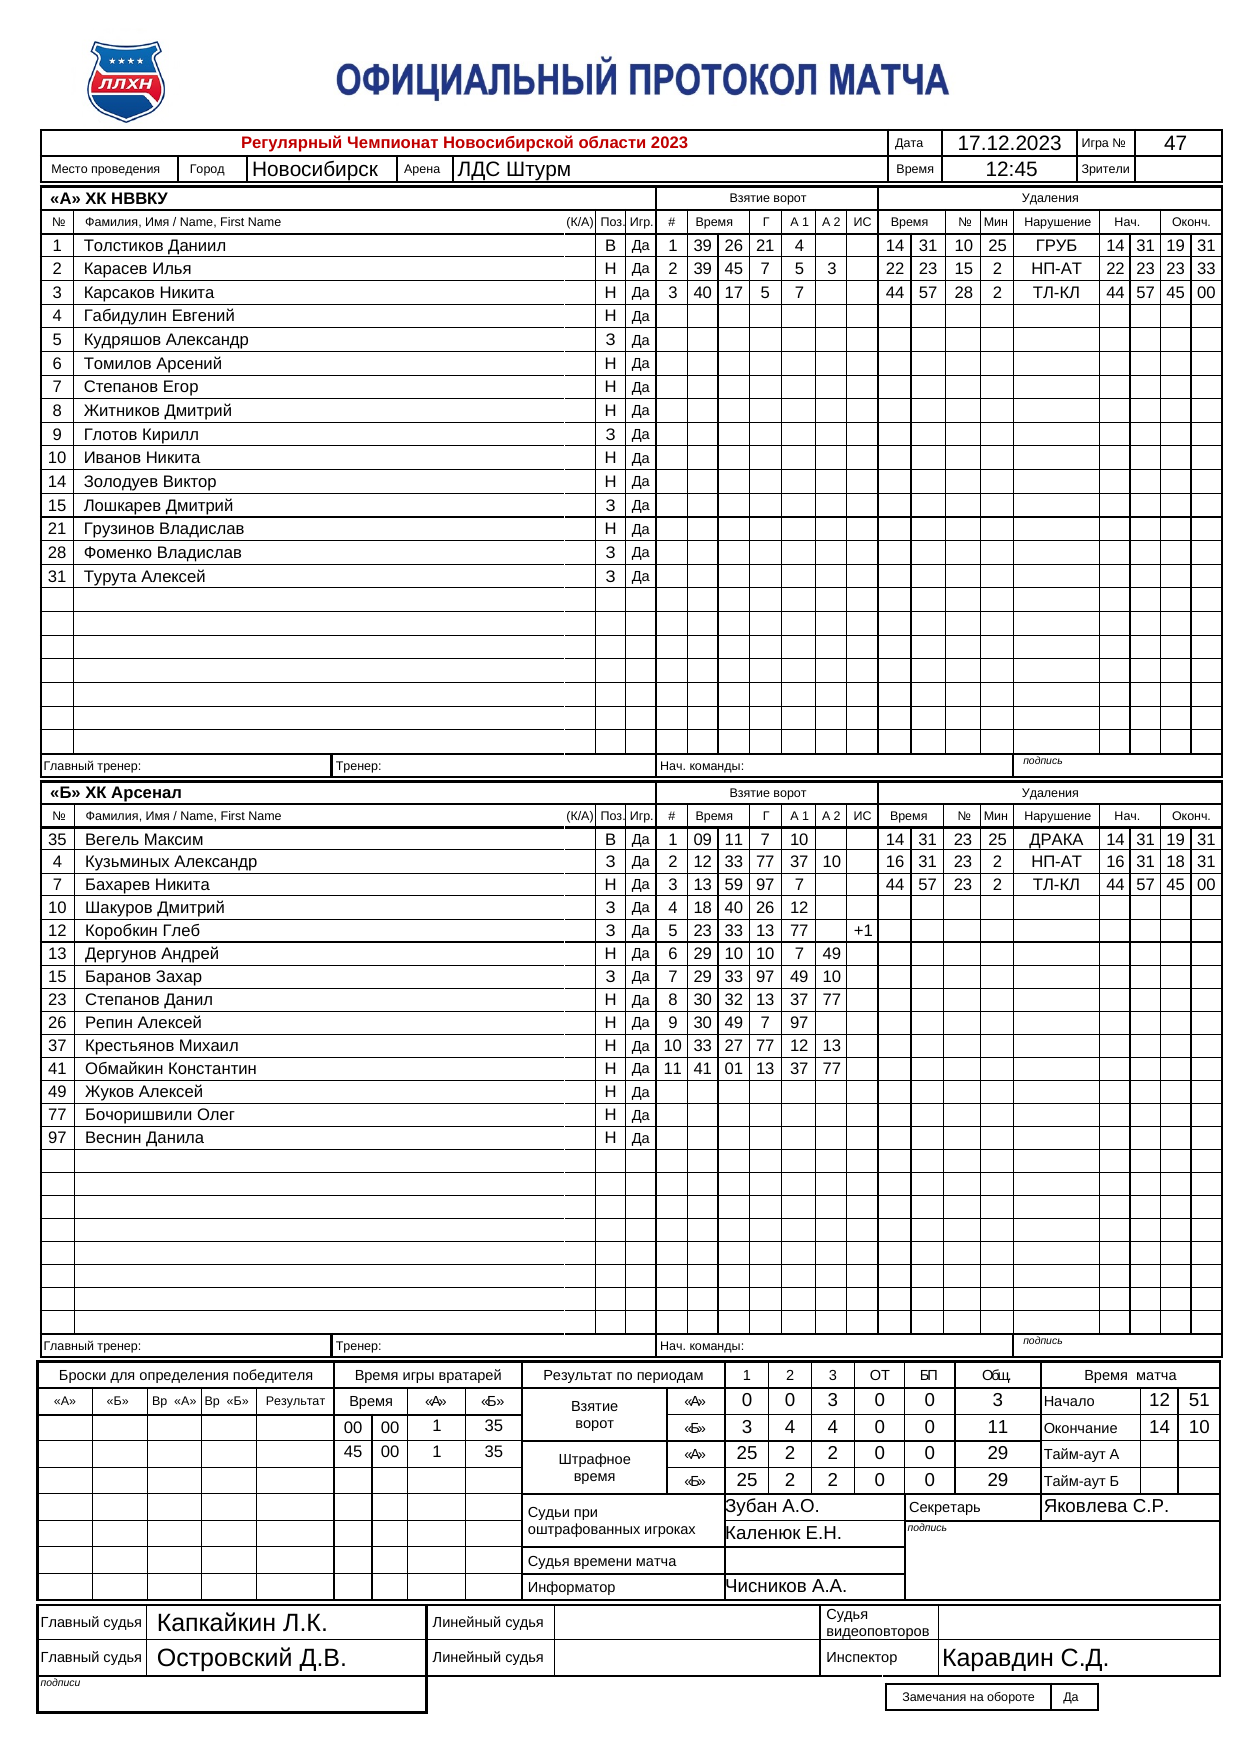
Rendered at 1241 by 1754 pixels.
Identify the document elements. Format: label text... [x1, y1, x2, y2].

table_cell [626, 1311, 655, 1333]
table_cell Да [626, 850, 655, 872]
table_cell [879, 446, 910, 469]
table_cell З [596, 565, 625, 587]
table_cell 2 [657, 850, 687, 872]
table_cell 12 [1141, 1389, 1177, 1413]
table_cell [1192, 1012, 1221, 1033]
table_cell 3 [657, 281, 687, 303]
table_cell [1100, 636, 1129, 658]
table_cell 26 [719, 235, 749, 256]
table_cell [879, 328, 910, 351]
table_cell 5 [750, 281, 781, 303]
table_cell [626, 612, 655, 634]
table_cell [750, 707, 781, 729]
table_cell [1131, 423, 1160, 445]
table_cell [750, 730, 781, 753]
table_header 2 [769, 1363, 811, 1387]
table_cell Крестьянов Михаил [75, 1035, 564, 1057]
table_cell 14 [879, 829, 910, 849]
table_cell [816, 920, 846, 941]
table_cell [657, 1242, 687, 1264]
table_cell [1014, 730, 1099, 753]
table_cell [1131, 376, 1160, 398]
table_cell [1192, 328, 1221, 351]
table_cell [555, 1640, 819, 1675]
table_cell [1161, 1127, 1190, 1149]
table_cell [688, 565, 717, 587]
table_cell Тренер: [333, 1335, 655, 1356]
table_cell Тренер: [333, 755, 655, 776]
table_cell [981, 352, 1013, 374]
table_cell [565, 1081, 595, 1103]
table_cell Да [626, 305, 655, 327]
table_cell [1131, 683, 1160, 706]
table_cell [944, 1012, 980, 1033]
table_cell [946, 470, 980, 493]
table_cell [335, 1574, 371, 1599]
table_cell [719, 1081, 749, 1103]
table_cell [1161, 1196, 1190, 1218]
table_cell Баранов Захар [75, 966, 564, 987]
table_cell [555, 1606, 819, 1639]
table_cell [912, 423, 945, 445]
table_cell [565, 470, 595, 493]
table_cell [1014, 1150, 1099, 1172]
table_cell [565, 1288, 595, 1310]
table_cell 5 [782, 257, 815, 280]
table_cell [944, 1196, 980, 1218]
table_cell [1161, 588, 1190, 611]
table_cell 11 [657, 1058, 687, 1079]
table_cell [688, 683, 717, 706]
table_cell 3 [956, 1389, 1040, 1413]
table_cell [912, 1127, 943, 1149]
table_cell [1100, 612, 1129, 634]
table_cell [719, 518, 749, 540]
table_cell [688, 588, 717, 611]
table_cell [847, 494, 877, 516]
table_cell 18 [1161, 850, 1190, 872]
table_cell 2 [769, 1468, 811, 1493]
table_cell [565, 1196, 595, 1218]
table_cell [565, 494, 595, 516]
table_cell 77 [42, 1104, 74, 1126]
table_cell [782, 730, 815, 753]
table_cell [816, 588, 846, 611]
table_cell Время [335, 1389, 407, 1413]
table_cell ЛДС Штурм [454, 157, 887, 181]
table_cell 41 [688, 1058, 717, 1079]
table_cell [74, 683, 564, 706]
table_cell [1192, 494, 1221, 516]
table_cell [816, 281, 846, 303]
table_cell 16 [1100, 850, 1129, 872]
table_cell [408, 1494, 465, 1520]
table_header Броски для определения победителя [39, 1363, 333, 1387]
table_cell 0 [855, 1389, 904, 1413]
table_cell Судьи при оштрафованных игроках [523, 1495, 724, 1546]
table_cell [75, 1288, 564, 1310]
table_cell Да [626, 1127, 655, 1149]
table_cell [944, 1035, 980, 1057]
table_cell [1131, 494, 1160, 516]
table_cell [750, 1127, 781, 1149]
table_cell [42, 707, 73, 729]
table_cell [408, 1468, 465, 1493]
table_cell [879, 1288, 910, 1310]
table_cell [879, 494, 910, 516]
table_cell [981, 518, 1013, 540]
table_cell 18 [688, 896, 717, 918]
table_cell [750, 636, 781, 658]
table_cell «А» [408, 1389, 465, 1413]
table_cell 41 [42, 1058, 74, 1079]
table_cell Н [596, 470, 625, 493]
table_cell Да [626, 1104, 655, 1126]
table_cell Время [688, 805, 749, 826]
table_cell [148, 1468, 201, 1493]
table_cell Степанов Егор [74, 376, 564, 398]
table_cell [257, 1521, 333, 1546]
table_cell Оконч. [1161, 805, 1221, 826]
table_cell 12 [782, 896, 815, 918]
table_cell [719, 352, 749, 374]
table_cell [847, 829, 877, 849]
table_cell 77 [816, 989, 846, 1011]
table_cell [1161, 1150, 1190, 1172]
table_cell [847, 1058, 877, 1079]
table_cell [1131, 966, 1160, 987]
table_cell [782, 1288, 815, 1310]
table_cell Н [596, 1081, 625, 1103]
table_cell [1161, 920, 1190, 941]
table_cell [1192, 423, 1221, 445]
table_cell [879, 1219, 910, 1241]
table_cell [42, 1150, 74, 1172]
table_cell 40 [688, 281, 717, 303]
table_cell [946, 565, 980, 587]
table_cell [1131, 659, 1160, 682]
table_cell 23 [944, 850, 980, 872]
table_cell [879, 352, 910, 374]
table_cell [750, 1265, 781, 1287]
table_cell [626, 1150, 655, 1172]
table_cell [1100, 1173, 1129, 1195]
table_cell [847, 1265, 877, 1287]
table_cell [1131, 541, 1160, 564]
table_header Результат по периодам [523, 1363, 724, 1387]
table_cell [688, 707, 717, 729]
table_cell 44 [1100, 874, 1129, 895]
table_cell Жуков Алексей [75, 1081, 564, 1103]
table_cell [1161, 376, 1190, 398]
table_cell 49 [816, 943, 846, 964]
table_cell [879, 541, 910, 564]
table_cell [981, 966, 1013, 987]
table_cell [847, 730, 877, 753]
table_cell [1192, 1311, 1221, 1333]
table_cell Штрафное время [523, 1442, 666, 1493]
table_cell [981, 1288, 1013, 1310]
table_cell 97 [782, 1012, 815, 1033]
table_cell 12:45 [943, 157, 1076, 181]
table_cell [565, 565, 595, 587]
table_cell [719, 376, 749, 398]
table_cell [912, 470, 945, 493]
table_cell [657, 636, 687, 658]
table_cell [847, 423, 877, 445]
table_cell [847, 1196, 877, 1218]
table_cell [257, 1468, 333, 1493]
table_cell Н [596, 874, 625, 895]
table_cell [750, 1196, 781, 1218]
table_cell [879, 1173, 910, 1195]
table_cell 8 [42, 399, 73, 422]
table_cell [1014, 1219, 1099, 1241]
table_cell 23 [1131, 257, 1160, 280]
table_cell [719, 446, 749, 469]
table_cell Н [596, 281, 625, 303]
table_cell [626, 636, 655, 658]
table_cell 59 [719, 874, 749, 895]
table_cell [1100, 376, 1129, 398]
table_cell 8 [657, 989, 687, 1011]
table_cell [1192, 305, 1221, 327]
table_cell [1100, 446, 1129, 469]
table_cell [42, 1219, 74, 1241]
table_cell 23 [944, 874, 980, 895]
table_cell [912, 328, 945, 351]
table_cell [42, 730, 73, 753]
table_cell [1014, 1104, 1099, 1126]
table_cell [1100, 1242, 1129, 1264]
table_cell Житников Дмитрий [74, 399, 564, 422]
table_cell [946, 305, 980, 327]
table_cell [1131, 328, 1160, 351]
table_cell [782, 376, 815, 398]
table_cell [565, 943, 595, 964]
table_cell [657, 565, 687, 587]
table_cell 22 [879, 257, 910, 280]
table_cell [912, 305, 945, 327]
table_cell [1131, 446, 1160, 469]
table_cell 10 [719, 943, 749, 964]
table_cell Главный судья [39, 1640, 146, 1675]
table_cell [93, 1521, 147, 1546]
table_cell 44 [879, 281, 910, 303]
table_cell «А» [668, 1389, 724, 1413]
table_cell Да [626, 423, 655, 445]
table_cell [657, 1311, 687, 1333]
table_cell [981, 305, 1013, 327]
table_cell [981, 659, 1013, 682]
table_cell [1014, 966, 1099, 987]
table_cell 77 [782, 920, 815, 941]
table_cell [39, 1416, 92, 1440]
table_cell Грузинов Владислав [74, 518, 564, 540]
table_cell [981, 1242, 1013, 1264]
table_cell [719, 1242, 749, 1264]
table_cell [657, 470, 687, 493]
table_cell 33 [719, 850, 749, 872]
table_cell [688, 730, 717, 753]
table_cell Н [596, 305, 625, 327]
table_cell [944, 943, 980, 964]
table_cell Нач. [1100, 211, 1160, 233]
table_cell Окончание [1042, 1415, 1140, 1440]
table_cell [782, 305, 815, 327]
table_cell 31 [1131, 235, 1160, 256]
table_cell [1192, 989, 1221, 1011]
table_cell [202, 1521, 256, 1546]
table_cell 4 [42, 850, 74, 872]
table_cell Да [626, 829, 655, 849]
table_cell 33 [719, 920, 749, 941]
table_cell [39, 1494, 92, 1520]
table_cell [42, 1173, 74, 1195]
table_cell Мин [981, 211, 1013, 233]
table_cell [912, 730, 945, 753]
table_cell [1161, 1219, 1190, 1241]
table_cell [944, 1288, 980, 1310]
table_cell «А» [39, 1389, 92, 1413]
table_cell 19 [1161, 829, 1190, 849]
table_cell Толстиков Даниил [74, 235, 564, 256]
table_cell Каленюк Е.Н. [726, 1521, 904, 1546]
table_cell (К/А) [565, 211, 595, 233]
table_cell Арена [398, 157, 452, 181]
table_cell [596, 1150, 625, 1172]
table_cell [1014, 1311, 1099, 1333]
table_cell [74, 636, 564, 658]
table_cell [596, 707, 625, 729]
table_cell 10 [946, 235, 980, 256]
table_cell [816, 399, 846, 422]
table_cell [565, 612, 595, 634]
table_cell подпись [1014, 1335, 1221, 1356]
table_cell [565, 541, 595, 564]
table_cell [816, 1265, 846, 1287]
table_cell [816, 565, 846, 587]
table_cell Нач. [1100, 805, 1160, 826]
table_cell НП-АТ [1014, 257, 1099, 280]
table_cell [981, 896, 1013, 918]
table_cell 5 [657, 920, 687, 941]
table_cell [39, 1574, 92, 1599]
table_cell № [944, 805, 980, 826]
table_cell [750, 423, 781, 445]
table_cell [466, 1468, 521, 1493]
table_cell [688, 1150, 717, 1172]
table_cell [1131, 518, 1160, 540]
table_cell Начало [1042, 1389, 1140, 1413]
table_cell [782, 588, 815, 611]
table_cell [946, 588, 980, 611]
table_cell [750, 352, 781, 374]
table_cell [847, 399, 877, 422]
table_cell [816, 235, 846, 256]
table_cell [565, 989, 595, 1011]
table_cell [847, 352, 877, 374]
table_cell [1161, 1104, 1190, 1126]
table_cell 5 [42, 328, 73, 351]
table_cell [946, 730, 980, 753]
table_cell Да [626, 989, 655, 1011]
table_cell [75, 1150, 564, 1172]
table_cell [816, 541, 846, 564]
table_cell [1100, 494, 1129, 516]
table_cell 0 [905, 1389, 954, 1413]
table_cell [39, 1547, 92, 1573]
table_cell [39, 1441, 92, 1467]
table_cell [1014, 518, 1099, 540]
table_cell 97 [750, 966, 781, 987]
table_cell [912, 707, 945, 729]
table_cell [981, 612, 1013, 634]
table_cell [565, 1058, 595, 1079]
table_cell З [596, 541, 625, 564]
table_cell [626, 659, 655, 682]
table_cell Коробкин Глеб [75, 920, 564, 941]
table_cell [565, 1173, 595, 1195]
table_cell [626, 1288, 655, 1310]
table_cell [1192, 896, 1221, 918]
table_cell 10 [816, 966, 846, 987]
table_cell [1192, 1219, 1221, 1241]
table_cell 28 [42, 541, 73, 564]
table_cell [626, 1219, 655, 1241]
table_cell 37 [782, 1058, 815, 1079]
table_cell [1100, 920, 1129, 941]
table_cell [596, 636, 625, 658]
table_cell [626, 1173, 655, 1195]
table_cell [879, 305, 910, 327]
table_cell 13 [750, 989, 781, 1011]
table_cell А 2 [816, 805, 846, 826]
table_cell [1100, 966, 1129, 987]
table_cell [1161, 707, 1190, 729]
table_cell [912, 920, 943, 941]
table_cell [847, 1127, 877, 1149]
table_cell [408, 1521, 465, 1546]
table_cell 0 [855, 1415, 904, 1440]
table_cell [879, 636, 910, 658]
table_cell [782, 636, 815, 658]
table_cell [946, 376, 980, 398]
table_cell Тайм-аут Б [1042, 1468, 1140, 1493]
table_cell [847, 281, 877, 303]
table_cell 7 [750, 829, 781, 849]
table_cell [719, 1127, 749, 1149]
table_cell [1100, 305, 1129, 327]
table_cell Да [626, 541, 655, 564]
table_cell [1192, 1081, 1221, 1103]
table_cell [1131, 612, 1160, 634]
table_cell [981, 707, 1013, 729]
table_cell [750, 588, 781, 611]
table_cell 2 [769, 1442, 811, 1467]
table_cell Да [626, 1081, 655, 1103]
table_cell [335, 1521, 371, 1546]
table_cell 6 [657, 943, 687, 964]
table_cell [688, 1219, 717, 1241]
table_cell [657, 612, 687, 634]
table_cell 1 [42, 235, 73, 256]
table_cell Да [626, 943, 655, 964]
table_header Взятие ворот [657, 188, 877, 209]
table_cell [847, 588, 877, 611]
table_cell [981, 399, 1013, 422]
table_cell Да [626, 565, 655, 587]
table_cell [912, 896, 943, 918]
table_cell [202, 1547, 256, 1573]
table_cell 10 [1179, 1415, 1219, 1440]
table_cell [816, 1173, 846, 1195]
table_cell 51 [1179, 1389, 1219, 1413]
table_cell [1100, 989, 1129, 1011]
table_cell Да [626, 376, 655, 398]
table_header Удаления [879, 188, 1221, 209]
table_cell [93, 1468, 147, 1493]
table_cell [1100, 707, 1129, 729]
table_cell 77 [750, 1035, 781, 1057]
table_cell [782, 659, 815, 682]
table_cell [912, 376, 945, 398]
table_cell Да [626, 874, 655, 895]
table_cell [565, 281, 595, 303]
table_cell [946, 707, 980, 729]
table_cell 21 [42, 518, 73, 540]
table_cell [750, 1288, 781, 1310]
table_cell 00 [373, 1441, 407, 1467]
table_cell 2 [981, 874, 1013, 895]
table_cell [657, 352, 687, 374]
table_cell [688, 352, 717, 374]
table_cell [75, 1196, 564, 1218]
table_cell [565, 1150, 595, 1172]
table_cell Кудряшов Александр [74, 328, 564, 351]
table_cell Нач. команды: [657, 755, 1012, 776]
table_cell [782, 1196, 815, 1218]
table_cell А 2 [816, 211, 846, 233]
table_cell [847, 966, 877, 987]
table_cell [657, 1196, 687, 1218]
table_cell Да [626, 494, 655, 516]
table_cell [750, 1150, 781, 1172]
table_cell [1192, 1035, 1221, 1057]
table_cell [688, 446, 717, 469]
table_cell [1014, 1127, 1099, 1149]
table_cell [912, 588, 945, 611]
table_cell Глотов Кирилл [74, 423, 564, 445]
table_cell [782, 470, 815, 493]
table_cell 00 [1192, 874, 1221, 895]
table_cell [1131, 1288, 1160, 1310]
table_cell [42, 1311, 74, 1333]
table_cell В [596, 235, 625, 256]
table_cell [1100, 1081, 1129, 1103]
table_cell 9 [657, 1012, 687, 1033]
table_header ОТ [855, 1363, 904, 1387]
table_cell [565, 423, 595, 445]
table_cell 31 [912, 829, 943, 849]
table_cell 25 [981, 829, 1013, 849]
table_cell [1100, 588, 1129, 611]
table_cell [1100, 328, 1129, 351]
table_cell [981, 1265, 1013, 1287]
table_cell [719, 707, 749, 729]
table_cell Да [626, 446, 655, 469]
table_cell [1131, 920, 1160, 941]
table_cell [1192, 730, 1221, 753]
table_cell Н [596, 1035, 625, 1057]
table_cell 13 [750, 920, 781, 941]
table_cell 32 [719, 989, 749, 1011]
table_cell [981, 470, 1013, 493]
table_cell Да [626, 1035, 655, 1057]
table_cell [1161, 1012, 1190, 1033]
table_cell 14 [1141, 1415, 1177, 1440]
table_cell [816, 1012, 846, 1033]
table_header Время матча [1042, 1363, 1219, 1387]
table_cell 11 [719, 829, 749, 849]
table_cell Результат [257, 1389, 333, 1413]
table_cell [816, 636, 846, 658]
table_cell [912, 683, 945, 706]
table_cell [879, 683, 910, 706]
table_cell [879, 659, 910, 682]
table_cell [944, 1219, 980, 1241]
table_cell А 1 [782, 805, 815, 826]
table_cell Да [626, 399, 655, 422]
table_cell З [596, 896, 625, 918]
table_cell [596, 588, 625, 611]
table_cell 40 [719, 896, 749, 918]
table_cell [565, 730, 595, 753]
table_cell НП-АТ [1014, 850, 1099, 872]
table_cell [565, 920, 595, 941]
table_cell [981, 920, 1013, 941]
table_cell [750, 470, 781, 493]
table_cell 6 [42, 352, 73, 374]
table_cell [879, 612, 910, 634]
table_cell [565, 305, 595, 327]
table_header «А» ХК НВВКУ [42, 188, 655, 209]
table_cell [657, 399, 687, 422]
table_cell [1014, 1012, 1099, 1033]
table_cell [879, 376, 910, 398]
table_cell [75, 1219, 564, 1241]
table_cell Да [626, 1012, 655, 1033]
table_cell Н [596, 989, 625, 1011]
table_cell 33 [1192, 257, 1221, 280]
table_cell [847, 1173, 877, 1195]
table_cell 44 [879, 874, 910, 895]
table_cell Томилов Арсений [74, 352, 564, 374]
table_cell «Б» [93, 1389, 147, 1413]
table_cell 2 [657, 257, 687, 280]
table_cell [1131, 730, 1160, 753]
table_cell [335, 1468, 371, 1493]
table_cell 45 [335, 1441, 371, 1467]
table_cell 16 [879, 850, 910, 872]
table_cell [782, 1104, 815, 1126]
table_cell [750, 659, 781, 682]
table_cell [565, 1219, 595, 1241]
table_cell 97 [42, 1127, 74, 1149]
table_cell [879, 399, 910, 422]
table_cell Вр «Б» [202, 1389, 256, 1413]
table_cell [944, 1127, 980, 1149]
table_cell Мин [981, 805, 1013, 826]
table_cell 2 [812, 1442, 854, 1467]
table_cell [847, 1081, 877, 1103]
table_cell [847, 659, 877, 682]
table_cell 0 [905, 1468, 954, 1493]
table_cell [565, 1311, 595, 1333]
table_cell [93, 1416, 147, 1440]
table_header БП [905, 1363, 954, 1387]
table_cell 23 [1161, 257, 1190, 280]
table_cell [750, 376, 781, 398]
table_cell [1161, 328, 1190, 351]
table_cell [981, 1150, 1013, 1172]
table_cell [42, 636, 73, 658]
table_cell [912, 446, 945, 469]
table_cell Кузьминых Александр [75, 850, 564, 872]
table_cell 23 [912, 257, 945, 280]
table_cell Да [626, 896, 655, 918]
table_cell [688, 470, 717, 493]
table_cell [879, 1196, 910, 1218]
table_cell [912, 352, 945, 374]
table_cell [1014, 1288, 1099, 1310]
table_cell [1100, 1288, 1129, 1310]
table_cell [1014, 328, 1099, 351]
table_cell Время [688, 211, 749, 233]
table_cell [688, 1311, 717, 1333]
table_cell [1100, 1035, 1129, 1057]
table_cell [1131, 943, 1160, 964]
table_cell ИС [847, 211, 877, 233]
table_cell 14 [1100, 235, 1129, 256]
table_cell [946, 328, 980, 351]
table_cell [782, 1127, 815, 1149]
table_cell 7 [750, 257, 781, 280]
table_cell Да [626, 1058, 655, 1079]
table_cell [912, 399, 945, 422]
table_cell [750, 1173, 781, 1195]
table_cell 7 [42, 376, 73, 398]
table_cell 15 [946, 257, 980, 280]
table_cell Карасев Илья [74, 257, 564, 280]
table_cell [42, 1265, 74, 1287]
table_cell Н [596, 446, 625, 469]
table_cell [782, 683, 815, 706]
table_cell [782, 494, 815, 516]
table_cell [1131, 1265, 1160, 1287]
table_cell [912, 1058, 943, 1079]
table_cell [1014, 636, 1099, 658]
table_cell [565, 518, 595, 540]
table_cell [1179, 1468, 1219, 1493]
table_cell ТЛ-КЛ [1014, 874, 1099, 895]
table_cell [1192, 565, 1221, 587]
table_cell [1100, 1104, 1129, 1126]
table_cell [981, 588, 1013, 611]
table_cell 2 [812, 1468, 854, 1493]
table_header 47 [1136, 131, 1221, 155]
table_cell 49 [42, 1081, 74, 1103]
table_cell [981, 446, 1013, 469]
table_cell 0 [905, 1442, 954, 1467]
table_cell 33 [719, 966, 749, 987]
table_cell Тайм-аут А [1042, 1441, 1140, 1467]
table_cell [657, 1265, 687, 1287]
table_cell [688, 399, 717, 422]
table_cell [981, 1012, 1013, 1033]
table_cell [912, 518, 945, 540]
table_cell [1161, 565, 1190, 587]
table_cell [944, 1058, 980, 1079]
table_cell [719, 565, 749, 587]
table_cell [1014, 1242, 1099, 1264]
table_cell [879, 966, 910, 987]
table_cell [626, 707, 655, 729]
table_cell [879, 1150, 910, 1172]
table_cell [816, 659, 846, 682]
table_cell [879, 989, 910, 1011]
table_cell [1014, 494, 1099, 516]
table_cell [1014, 399, 1099, 422]
table_cell Яковлева С.Р. [1042, 1495, 1219, 1520]
table_header Дата [889, 131, 941, 155]
table_cell З [596, 328, 625, 351]
table_cell [1192, 966, 1221, 987]
table_cell 4 [42, 305, 73, 327]
table_cell [1014, 565, 1099, 587]
table_cell [816, 518, 846, 540]
table_cell 01 [719, 1058, 749, 1079]
table_cell [750, 1219, 781, 1241]
table_cell [688, 423, 717, 445]
table_cell Место проведения [42, 157, 177, 181]
table_cell 25 [726, 1442, 768, 1467]
table_cell [816, 376, 846, 398]
table_cell [657, 683, 687, 706]
table_cell [657, 328, 687, 351]
table_cell [981, 1035, 1013, 1057]
table_cell [719, 1104, 749, 1126]
table_cell [1131, 565, 1160, 587]
table_cell ТЛ-КЛ [1014, 281, 1099, 303]
table_cell [688, 1288, 717, 1310]
table_cell [1100, 470, 1129, 493]
table_cell [847, 707, 877, 729]
table_cell [912, 1012, 943, 1033]
table_cell 29 [956, 1468, 1040, 1493]
table_cell [74, 612, 564, 634]
table_cell [74, 659, 564, 682]
table_cell [719, 470, 749, 493]
table_cell [1192, 612, 1221, 634]
table_cell подпись [906, 1522, 1219, 1599]
table_cell [428, 1677, 882, 1711]
table_cell [1131, 1242, 1160, 1264]
table_cell [657, 518, 687, 540]
table_cell 2 [981, 850, 1013, 872]
table_cell 13 [816, 1035, 846, 1057]
table_cell [946, 541, 980, 564]
table_cell [750, 565, 781, 587]
table_cell [939, 1606, 1219, 1639]
table_cell [912, 1288, 943, 1310]
table_cell [408, 1574, 465, 1599]
table_cell [816, 896, 846, 918]
table_cell Город [179, 157, 246, 181]
table_cell 1 [657, 829, 687, 849]
table_cell [847, 376, 877, 398]
table_cell [847, 874, 877, 895]
table_cell [657, 1127, 687, 1149]
table_cell [1131, 896, 1160, 918]
table_cell Н [596, 1012, 625, 1033]
table_cell Г [750, 805, 781, 826]
table_cell [782, 1242, 815, 1264]
table_cell [1014, 612, 1099, 634]
table_cell [565, 966, 595, 987]
table_cell [596, 659, 625, 682]
table_cell Габидулин Евгений [74, 305, 564, 327]
table_cell [688, 1081, 717, 1103]
table_cell [944, 1311, 980, 1333]
table_cell [719, 494, 749, 516]
table_cell З [596, 966, 625, 987]
table_cell [626, 1265, 655, 1287]
table_cell [657, 494, 687, 516]
table_cell [1192, 518, 1221, 540]
table_cell [1192, 541, 1221, 564]
table_cell [1141, 1468, 1177, 1493]
table_cell [75, 1173, 564, 1195]
table_cell [816, 1219, 846, 1241]
table_cell [42, 659, 73, 682]
table_cell [816, 1104, 846, 1126]
table_cell Каравдин С.Д. [939, 1640, 1219, 1675]
table_cell Веснин Данила [75, 1127, 564, 1149]
table_cell 10 [782, 829, 815, 849]
table_cell [879, 943, 910, 964]
table_cell [782, 1311, 815, 1333]
table_cell 4 [657, 896, 687, 918]
table_cell № [42, 805, 74, 826]
table_cell 29 [956, 1442, 1040, 1467]
table_cell [1161, 683, 1190, 706]
table_cell [847, 989, 877, 1011]
table_cell [688, 1196, 717, 1218]
table_cell Да [626, 328, 655, 351]
table_cell [847, 1219, 877, 1241]
table_cell [1161, 636, 1190, 658]
table_cell ГРУБ [1014, 235, 1099, 256]
table_cell [782, 328, 815, 351]
table_cell 7 [657, 966, 687, 987]
table_cell [912, 565, 945, 587]
table_cell [816, 707, 846, 729]
table_cell № [42, 211, 73, 233]
table_cell Вегель Максим [75, 829, 564, 849]
table_cell [42, 588, 73, 611]
table_cell Н [596, 352, 625, 374]
table_cell 39 [688, 257, 717, 280]
table_cell [816, 1311, 846, 1333]
table_cell [816, 612, 846, 634]
table_cell ИС [847, 805, 877, 826]
table_cell «А» [668, 1442, 724, 1467]
table_cell 23 [944, 829, 980, 849]
table_cell [1192, 352, 1221, 374]
table_cell [596, 1242, 625, 1264]
table_cell 14 [1100, 829, 1129, 849]
table_cell [816, 352, 846, 374]
table_cell [912, 1242, 943, 1264]
table_cell Бахарев Никита [75, 874, 564, 895]
table_cell [626, 730, 655, 753]
table_cell 39 [688, 235, 717, 256]
table_cell [657, 1288, 687, 1310]
table_cell [750, 541, 781, 564]
table_cell [782, 1219, 815, 1241]
table_cell [596, 1219, 625, 1241]
table_cell Бочоришвили Олег [75, 1104, 564, 1126]
table_header Время игры вратарей [335, 1363, 521, 1387]
table_cell [657, 376, 687, 398]
table_cell 33 [688, 1035, 717, 1057]
table_cell Судья времени матча [523, 1548, 724, 1573]
table_cell 2 [981, 257, 1013, 280]
table_cell [688, 328, 717, 351]
table_cell [719, 612, 749, 634]
table_cell [373, 1494, 407, 1520]
table_cell [879, 1104, 910, 1126]
table_cell 57 [912, 874, 943, 895]
table_cell [42, 1196, 74, 1218]
table_header Да [1052, 1685, 1097, 1709]
table_cell [596, 1311, 625, 1333]
table_cell Н [596, 399, 625, 422]
table_cell 44 [1100, 281, 1129, 303]
table_cell З [596, 423, 625, 445]
table_cell З [596, 850, 625, 872]
table_cell [816, 494, 846, 516]
table_cell 09 [688, 829, 717, 849]
table_cell [1161, 896, 1190, 918]
table_cell [1192, 1242, 1221, 1264]
table_cell Поз. [596, 805, 625, 826]
table_header Взятие ворот [657, 783, 877, 803]
table_cell ДРАКА [1014, 829, 1099, 849]
table_cell 26 [750, 896, 781, 918]
table_cell [1131, 1127, 1160, 1149]
table_cell [750, 1242, 781, 1264]
table_cell [816, 423, 846, 445]
table_cell [1161, 1311, 1190, 1333]
table_cell 45 [719, 257, 749, 280]
table_cell [565, 446, 595, 469]
table_cell 97 [750, 874, 781, 895]
table_cell [816, 829, 846, 849]
table_cell [847, 943, 877, 964]
table_cell 45 [1161, 281, 1190, 303]
table_cell [1161, 989, 1190, 1011]
table_cell [719, 305, 749, 327]
table_cell Да [626, 235, 655, 256]
table_cell [1014, 588, 1099, 611]
table_cell [1161, 470, 1190, 493]
table_cell [1014, 423, 1099, 445]
table_cell Да [626, 518, 655, 540]
table_cell [879, 1265, 910, 1287]
table_cell [879, 423, 910, 445]
table_cell [688, 518, 717, 540]
table_cell [596, 683, 625, 706]
table_cell [1161, 446, 1190, 469]
table_cell Фоменко Владислав [74, 541, 564, 564]
table_cell [946, 352, 980, 374]
table_cell [782, 565, 815, 587]
table_cell [1099, 1682, 1220, 1711]
table_cell [782, 707, 815, 729]
table_cell [944, 896, 980, 918]
table_cell [657, 1150, 687, 1172]
table_cell [879, 1081, 910, 1103]
table_cell [912, 1265, 943, 1287]
table_cell [912, 989, 943, 1011]
table_cell № [946, 211, 980, 233]
table_cell Капкайкин Л.К. [147, 1606, 425, 1639]
table_cell [879, 920, 910, 941]
table_cell [719, 399, 749, 422]
table_cell [981, 943, 1013, 964]
table_cell 37 [782, 850, 815, 872]
table_cell Новосибирск [248, 157, 396, 181]
table_cell [946, 612, 980, 634]
table_cell [981, 989, 1013, 1011]
table_cell [373, 1521, 407, 1546]
table_cell 31 [912, 850, 943, 872]
table_cell [1100, 1058, 1129, 1079]
table_cell Линейный судья [428, 1640, 554, 1675]
table_cell [847, 1012, 877, 1033]
table_cell [847, 896, 877, 918]
table_cell 57 [1131, 874, 1160, 895]
table_cell [719, 1265, 749, 1287]
table_cell [981, 1173, 1013, 1195]
table_cell [1014, 896, 1099, 918]
table_cell [719, 1288, 749, 1310]
table_cell [944, 1265, 980, 1287]
table_cell [1161, 305, 1190, 327]
table_cell [782, 352, 815, 374]
table_cell [565, 1265, 595, 1287]
table_cell Поз. [596, 211, 625, 233]
table_cell 57 [912, 281, 945, 303]
table_cell [1161, 730, 1190, 753]
table_cell [847, 235, 877, 256]
table_cell [565, 636, 595, 658]
table_cell [912, 943, 943, 964]
table_cell 29 [688, 966, 717, 987]
table_cell [912, 541, 945, 564]
table_cell [1192, 943, 1221, 964]
table_cell [75, 1311, 564, 1333]
table_cell [1014, 1265, 1099, 1287]
table_cell [912, 1035, 943, 1057]
table_cell [1192, 1173, 1221, 1195]
table_cell [782, 612, 815, 634]
table_cell [1100, 943, 1129, 964]
table_cell [816, 1081, 846, 1103]
table_cell [782, 541, 815, 564]
table_cell [565, 588, 595, 611]
table_cell 00 [335, 1416, 371, 1440]
table_cell [1131, 1311, 1160, 1333]
table_cell [74, 707, 564, 729]
table_cell 7 [782, 281, 815, 303]
table_cell 35 [466, 1441, 521, 1467]
table_cell [981, 376, 1013, 398]
table_cell [847, 1288, 877, 1310]
table_cell [944, 1150, 980, 1172]
table_cell [565, 257, 595, 280]
table_cell [1131, 1219, 1160, 1241]
table_cell З [596, 920, 625, 941]
table_cell 23 [42, 989, 74, 1011]
table_cell [257, 1441, 333, 1467]
table_cell [879, 730, 910, 753]
table_cell [1014, 943, 1099, 964]
table_header Замечания на обороте [887, 1685, 1050, 1709]
table_cell 49 [782, 966, 815, 987]
table_cell 00 [373, 1416, 407, 1440]
table_cell [719, 1150, 749, 1172]
table_cell Главный тренер: [42, 1335, 330, 1356]
table_cell Фамилия, Имя / Name, First Name [74, 211, 565, 233]
table_cell [335, 1547, 371, 1573]
table_cell [816, 1242, 846, 1264]
table_cell 31 [1131, 850, 1160, 872]
table_cell [1014, 1035, 1099, 1057]
table_header Игра № [1078, 131, 1134, 155]
table_cell [816, 1127, 846, 1149]
table_cell [75, 1265, 564, 1287]
table_cell [912, 1104, 943, 1126]
table_cell [1161, 423, 1190, 445]
table_cell [42, 683, 73, 706]
table_cell [1161, 541, 1190, 564]
table_cell «Б» [668, 1468, 724, 1493]
table_cell [1014, 1196, 1099, 1218]
table_cell [466, 1494, 521, 1520]
table_cell [879, 1035, 910, 1057]
table_cell [1192, 1127, 1221, 1149]
table_cell 10 [657, 1035, 687, 1057]
table_cell Главный судья [39, 1606, 146, 1639]
table_cell [719, 659, 749, 682]
table_cell [688, 1242, 717, 1264]
table_cell [148, 1441, 201, 1467]
table_cell [879, 896, 910, 918]
table_cell [847, 518, 877, 540]
table_cell 0 [726, 1389, 768, 1413]
table_cell [657, 707, 687, 729]
table_cell 31 [1192, 850, 1221, 872]
table_cell [257, 1416, 333, 1440]
table_cell Чисников А.А. [726, 1575, 904, 1599]
table_cell [816, 874, 846, 895]
table_cell 0 [855, 1468, 904, 1493]
table_cell 21 [750, 235, 781, 256]
table_cell Да [626, 966, 655, 987]
table_cell 7 [782, 874, 815, 895]
table_cell [657, 730, 687, 753]
table_cell [202, 1574, 256, 1599]
table_cell Игр. [626, 805, 655, 826]
table_cell [1100, 1219, 1129, 1241]
table_cell [565, 235, 595, 256]
table_cell Н [596, 376, 625, 398]
table_cell [688, 1127, 717, 1149]
table_cell [565, 707, 595, 729]
table_cell [596, 730, 625, 753]
table_cell [1192, 446, 1221, 469]
table_cell 37 [782, 989, 815, 1011]
table_cell 77 [750, 850, 781, 872]
table_cell 3 [657, 874, 687, 895]
table_cell [981, 1081, 1013, 1103]
table_cell [1100, 399, 1129, 422]
table_cell [816, 305, 846, 327]
table_cell [912, 1081, 943, 1103]
table_cell [565, 1012, 595, 1033]
table_cell Н [596, 518, 625, 540]
table_cell [946, 423, 980, 445]
table_cell [596, 1196, 625, 1218]
table_cell [688, 659, 717, 682]
table_cell [148, 1547, 201, 1573]
table_cell 12 [782, 1035, 815, 1057]
table_cell [596, 1265, 625, 1287]
table_cell [782, 446, 815, 469]
table_cell [816, 1288, 846, 1310]
table_cell [1161, 1265, 1190, 1287]
table_cell Судья видеоповторов [821, 1606, 938, 1639]
table_cell [1100, 659, 1129, 682]
table_cell 7 [750, 1012, 781, 1033]
table_cell [1192, 1265, 1221, 1287]
table_cell [912, 1219, 943, 1241]
table_cell [944, 920, 980, 941]
table_cell Степанов Данил [75, 989, 564, 1011]
table_cell 23 [688, 920, 717, 941]
table_cell [202, 1441, 256, 1467]
table_cell 10 [816, 850, 846, 872]
table_cell Взятие ворот [523, 1389, 666, 1440]
table_cell [981, 494, 1013, 516]
table_cell [719, 1173, 749, 1195]
table_cell [688, 1173, 717, 1195]
table_cell [847, 850, 877, 872]
table_cell [596, 1173, 625, 1195]
table_cell [912, 966, 943, 987]
table_cell Оконч. [1161, 211, 1221, 233]
table_cell [1131, 1035, 1160, 1057]
table_cell [912, 659, 945, 682]
table_cell [565, 376, 595, 398]
table_cell [565, 874, 595, 895]
table_cell [750, 518, 781, 540]
table_cell [1192, 1288, 1221, 1310]
table_cell Главный тренер: [42, 755, 330, 776]
table_cell 7 [782, 943, 815, 964]
table_cell [847, 1104, 877, 1126]
table_cell Иванов Никита [74, 446, 564, 469]
table_cell [1131, 1173, 1160, 1195]
table_cell 45 [1161, 874, 1190, 895]
table_cell [1014, 446, 1099, 469]
table_cell [847, 541, 877, 564]
table_cell [257, 1547, 333, 1573]
table_cell [1192, 1196, 1221, 1218]
table_cell [912, 636, 945, 658]
table_cell [1014, 683, 1099, 706]
table_cell [657, 423, 687, 445]
table_cell Да [626, 920, 655, 941]
table_cell [847, 1311, 877, 1333]
table_cell [1136, 157, 1221, 181]
table_cell [202, 1468, 256, 1493]
table_cell Да [626, 470, 655, 493]
table_cell [1014, 989, 1099, 1011]
table_cell [1141, 1441, 1177, 1467]
table_cell Время [889, 157, 941, 181]
table_cell 4 [782, 235, 815, 256]
table_cell [626, 1196, 655, 1218]
table_cell [1131, 305, 1160, 327]
table_cell Да [626, 257, 655, 280]
table_cell [847, 565, 877, 587]
table_cell Н [596, 1058, 625, 1079]
table_cell «Б» [668, 1415, 724, 1440]
table_cell [981, 565, 1013, 587]
table_cell 0 [905, 1415, 954, 1440]
table_cell [912, 1150, 943, 1172]
table_cell [912, 612, 945, 634]
table_cell 35 [42, 829, 74, 849]
table_cell [466, 1547, 521, 1573]
table_cell [782, 1150, 815, 1172]
table_cell [39, 1521, 92, 1546]
table_cell [42, 1242, 74, 1264]
table_cell 37 [42, 1035, 74, 1057]
table_cell [782, 399, 815, 422]
table_cell [75, 1242, 564, 1264]
table_header 17.12.2023 [943, 131, 1076, 155]
table_cell Время [879, 211, 945, 233]
table_cell [565, 1242, 595, 1264]
table_cell 17 [719, 281, 749, 303]
table_cell [1192, 683, 1221, 706]
table_cell [847, 612, 877, 634]
table_cell 28 [946, 281, 980, 303]
table_cell [1131, 1081, 1160, 1103]
table_cell [93, 1547, 147, 1573]
table_cell [202, 1494, 256, 1520]
table_cell [657, 1173, 687, 1195]
table_cell [565, 896, 595, 918]
table_cell Репин Алексей [75, 1012, 564, 1033]
table_cell Время [879, 805, 943, 826]
table_cell 14 [879, 235, 910, 256]
table_cell [883, 1677, 1220, 1681]
table_cell Золодуев Виктор [74, 470, 564, 493]
table_cell [1100, 352, 1129, 374]
table_cell [657, 541, 687, 564]
table_cell 2 [981, 281, 1013, 303]
table_cell 12 [688, 850, 717, 872]
table_cell Карсаков Никита [74, 281, 564, 303]
table_cell 12 [42, 920, 74, 941]
table_cell Да [626, 281, 655, 303]
table_cell [657, 588, 687, 611]
table_cell 26 [42, 1012, 74, 1033]
table_cell [1161, 1173, 1190, 1195]
table_cell [688, 541, 717, 564]
table_cell 4 [812, 1415, 854, 1440]
table_cell 14 [42, 470, 73, 493]
table_cell Линейный судья [428, 1606, 554, 1639]
table_cell Нач. команды: [657, 1335, 1012, 1356]
table_cell [1131, 1150, 1160, 1172]
table_cell [719, 588, 749, 611]
table_cell [879, 1311, 910, 1333]
table_cell [912, 1196, 943, 1218]
table_cell 3 [812, 1389, 854, 1413]
table_cell [657, 659, 687, 682]
table_cell [946, 683, 980, 706]
table_header Общ. [956, 1363, 1040, 1387]
table_cell [782, 423, 815, 445]
table_cell [944, 1104, 980, 1126]
table_cell [657, 305, 687, 327]
table_cell 10 [42, 446, 73, 469]
table_cell 31 [1131, 829, 1160, 849]
table_cell [373, 1574, 407, 1599]
table_cell [847, 328, 877, 351]
table_cell [879, 1012, 910, 1033]
table_cell 7 [42, 874, 74, 895]
table_cell [657, 1081, 687, 1103]
table_cell Зубан А.О. [726, 1495, 904, 1520]
table_cell 30 [688, 989, 717, 1011]
table_cell 13 [688, 874, 717, 895]
table_cell [912, 1311, 943, 1333]
table_cell [847, 683, 877, 706]
table_cell [879, 588, 910, 611]
table_cell Вр «А» [148, 1389, 201, 1413]
table_cell [1131, 352, 1160, 374]
table_cell [688, 376, 717, 398]
table_cell [596, 612, 625, 634]
table_cell 31 [1192, 829, 1221, 849]
table_cell [148, 1521, 201, 1546]
table_cell [1161, 1035, 1190, 1057]
table_cell [912, 494, 945, 516]
table_cell [42, 612, 73, 634]
table_cell [1131, 399, 1160, 422]
table_cell 3 [726, 1415, 768, 1440]
table_cell [944, 1173, 980, 1195]
table_cell 4 [769, 1415, 811, 1440]
table_cell [1131, 1012, 1160, 1033]
table_cell [816, 1150, 846, 1172]
table_cell [719, 541, 749, 564]
table_cell [1100, 1150, 1129, 1172]
table_cell [1192, 636, 1221, 658]
table_cell [1100, 1012, 1129, 1033]
table_cell 25 [981, 235, 1013, 256]
table_cell [93, 1574, 147, 1599]
table_cell [1100, 541, 1129, 564]
table_cell Н [596, 257, 625, 280]
table_cell [719, 328, 749, 351]
table_cell 11 [956, 1415, 1040, 1440]
table_cell [1161, 659, 1190, 682]
table_cell [565, 352, 595, 374]
table_cell [719, 636, 749, 658]
table_cell 3 [42, 281, 73, 303]
table_cell [816, 683, 846, 706]
table_cell [944, 1242, 980, 1264]
table_cell [981, 423, 1013, 445]
table_cell [1161, 943, 1190, 964]
table_header «Б» ХК Арсенал [42, 783, 655, 803]
table_cell [373, 1547, 407, 1573]
table_cell Дергунов Андрей [75, 943, 564, 964]
table_cell [879, 1127, 910, 1149]
table_cell 22 [1100, 257, 1129, 280]
table_cell [981, 683, 1013, 706]
table_cell [148, 1574, 201, 1599]
table_cell [1100, 1196, 1129, 1218]
table_cell [946, 518, 980, 540]
table_cell [148, 1416, 201, 1440]
table_cell Нарушение [1014, 805, 1099, 826]
table_cell 1 [408, 1441, 465, 1467]
table_cell [466, 1521, 521, 1546]
table_cell [719, 730, 749, 753]
table_cell [1192, 1104, 1221, 1126]
table_cell [1100, 896, 1129, 918]
table_cell [1179, 1441, 1219, 1467]
table_cell [946, 659, 980, 682]
table_cell [719, 683, 749, 706]
table_cell [93, 1441, 147, 1467]
table_cell [565, 850, 595, 872]
table_cell [202, 1416, 256, 1440]
table_cell [1161, 1242, 1190, 1264]
table_cell Островский Д.В. [147, 1640, 425, 1675]
table_cell [719, 1219, 749, 1241]
table_cell [847, 1242, 877, 1264]
table_cell [1014, 470, 1099, 493]
table_cell 25 [726, 1468, 768, 1493]
table_cell [626, 1242, 655, 1264]
table_cell [1014, 541, 1099, 564]
table_cell Лошкарев Дмитрий [74, 494, 564, 516]
table_cell [565, 829, 595, 849]
table_cell Нарушение [1014, 211, 1099, 233]
table_cell [565, 659, 595, 682]
table_cell [944, 966, 980, 987]
table_cell Шакуров Дмитрий [75, 896, 564, 918]
table_cell 00 [1192, 281, 1221, 303]
table_cell [93, 1494, 147, 1520]
table_cell [1192, 1058, 1221, 1079]
picture [5, 28, 1179, 129]
table_cell [879, 470, 910, 493]
table_cell [1161, 399, 1190, 422]
table_cell [816, 446, 846, 469]
table_cell Н [596, 1127, 625, 1149]
table_cell 31 [1192, 235, 1221, 256]
table_cell [944, 989, 980, 1011]
table_cell [719, 423, 749, 445]
table_cell 31 [42, 565, 73, 587]
table_cell [1100, 730, 1129, 753]
table_cell [750, 305, 781, 327]
table_cell [782, 1265, 815, 1287]
table_cell [1192, 376, 1221, 398]
table_cell «Б » [466, 1389, 521, 1413]
table_cell [657, 446, 687, 469]
table_cell 30 [688, 1012, 717, 1033]
table_cell [1192, 659, 1221, 682]
table_cell 19 [1161, 235, 1190, 256]
table_cell [1192, 470, 1221, 493]
table_cell [1161, 612, 1190, 634]
table_cell [782, 1081, 815, 1103]
table_cell [981, 1196, 1013, 1218]
table_cell [981, 1127, 1013, 1149]
table_cell [847, 1150, 877, 1172]
table_cell Инспектор [821, 1640, 938, 1675]
table_cell [944, 1081, 980, 1103]
table_cell [750, 328, 781, 351]
table_cell [981, 1219, 1013, 1241]
table_cell [335, 1494, 371, 1520]
table_cell [626, 588, 655, 611]
table_cell [879, 565, 910, 587]
table_cell [847, 446, 877, 469]
table_cell [1192, 707, 1221, 729]
table_header 1 [726, 1363, 768, 1387]
table_cell 49 [719, 1012, 749, 1033]
table_cell Н [596, 1104, 625, 1126]
table_cell 9 [42, 423, 73, 445]
table_cell [1161, 1288, 1190, 1310]
table_cell [565, 1104, 595, 1126]
table_cell [1161, 494, 1190, 516]
table_cell [1014, 659, 1099, 682]
table_cell З [596, 494, 625, 516]
table_cell [1014, 1081, 1099, 1103]
table_cell [1014, 1173, 1099, 1195]
table_cell [74, 730, 564, 753]
table_cell [1131, 588, 1160, 611]
table_cell [1131, 636, 1160, 658]
table_cell [1161, 1058, 1190, 1079]
table_cell [1161, 966, 1190, 987]
table_cell 35 [466, 1416, 521, 1440]
table_cell 77 [816, 1058, 846, 1079]
table_cell [688, 612, 717, 634]
table_cell [657, 1104, 687, 1126]
table_cell [1131, 1058, 1160, 1079]
table_cell [1014, 920, 1099, 941]
table_cell [1014, 352, 1099, 374]
table_cell [1131, 1104, 1160, 1126]
table_cell [1131, 707, 1160, 729]
table_cell [946, 399, 980, 422]
table_cell [912, 1173, 943, 1195]
table_cell [750, 446, 781, 469]
table_cell [816, 470, 846, 493]
table_cell [816, 328, 846, 351]
table_cell [1100, 683, 1129, 706]
table_cell [946, 494, 980, 516]
table_cell [946, 446, 980, 469]
table_cell [1192, 588, 1221, 611]
table_cell [148, 1494, 201, 1520]
table_cell [1161, 1081, 1190, 1103]
table_cell 3 [816, 257, 846, 280]
table_cell [596, 1288, 625, 1310]
table_cell [688, 636, 717, 658]
table_cell Информатор [523, 1575, 724, 1599]
table_cell [879, 518, 910, 540]
table_cell [750, 1081, 781, 1103]
table_cell 27 [719, 1035, 749, 1057]
table_cell [782, 518, 815, 540]
table_cell [565, 683, 595, 706]
table_cell подпись [1014, 755, 1221, 776]
table_cell [565, 399, 595, 422]
table_cell [981, 1058, 1013, 1079]
table_cell [1131, 1196, 1160, 1218]
table_cell [39, 1468, 92, 1493]
table_cell 13 [42, 943, 74, 964]
table_cell [750, 1104, 781, 1126]
table_cell [816, 730, 846, 753]
table_cell [1161, 518, 1190, 540]
table_cell # [657, 805, 687, 826]
table_cell [1192, 920, 1221, 941]
table_cell [1192, 1150, 1221, 1172]
table_cell [750, 399, 781, 422]
table_cell [879, 1242, 910, 1264]
table_cell [816, 1196, 846, 1218]
table_cell Турута Алексей [74, 565, 564, 587]
table_cell [750, 612, 781, 634]
table_cell [719, 1196, 749, 1218]
table_cell [1131, 470, 1160, 493]
table_cell [1100, 1127, 1129, 1149]
table_cell [373, 1468, 407, 1493]
table_cell +1 [847, 920, 877, 941]
table_cell [257, 1494, 333, 1520]
table_cell [1014, 376, 1099, 398]
table_cell [981, 730, 1013, 753]
table_cell [981, 328, 1013, 351]
table_header 3 [812, 1363, 854, 1387]
table_cell [1100, 423, 1129, 445]
table_cell [879, 1058, 910, 1079]
table_cell # [657, 211, 687, 233]
table_cell [1014, 305, 1099, 327]
table_cell 13 [750, 1058, 781, 1079]
table_cell [847, 1035, 877, 1057]
table_cell [726, 1548, 904, 1573]
table_cell [657, 1219, 687, 1241]
table_cell 0 [855, 1442, 904, 1467]
table_cell 15 [42, 494, 73, 516]
table_cell [847, 305, 877, 327]
table_cell 31 [912, 235, 945, 256]
table_cell [946, 636, 980, 658]
table_cell Секретарь [906, 1495, 1040, 1520]
table_cell [719, 1311, 749, 1333]
table_cell [750, 494, 781, 516]
table_cell Обмайкин Константин [75, 1058, 564, 1079]
table_cell 10 [750, 943, 781, 964]
table_cell подписи [39, 1677, 425, 1711]
table_cell Да [626, 352, 655, 374]
table_cell Н [596, 943, 625, 964]
table_cell [1100, 565, 1129, 587]
table_cell [1192, 399, 1221, 422]
table_cell Зрители [1078, 157, 1134, 181]
table_cell [981, 1104, 1013, 1126]
table_cell [565, 1127, 595, 1149]
table_cell 1 [408, 1416, 465, 1440]
table_cell [981, 541, 1013, 564]
table_cell [688, 305, 717, 327]
table_cell [1161, 352, 1190, 374]
table_cell [626, 683, 655, 706]
table_cell Игр. [626, 211, 655, 233]
table_cell [1014, 707, 1099, 729]
table_cell 0 [769, 1389, 811, 1413]
table_header Регулярный Чемпионат Новосибирской области 2023 [42, 131, 887, 155]
table_cell [1014, 1058, 1099, 1079]
table_cell [750, 1311, 781, 1333]
table_cell [847, 257, 877, 280]
table_cell [466, 1574, 521, 1599]
table_cell [688, 494, 717, 516]
table_cell [565, 1035, 595, 1057]
table_cell [847, 636, 877, 658]
table_cell 10 [42, 896, 74, 918]
table_cell (К/А) [565, 805, 595, 826]
table_cell [981, 636, 1013, 658]
table_cell [688, 1104, 717, 1126]
table_cell 15 [42, 966, 74, 987]
table_cell Фамилия, Имя / Name, First Name [75, 805, 565, 826]
table_cell [1100, 518, 1129, 540]
table_cell Г [750, 211, 781, 233]
table_cell 1 [657, 235, 687, 256]
table_cell [42, 1288, 74, 1310]
table_cell 29 [688, 943, 717, 964]
table_cell [981, 1311, 1013, 1333]
table_cell [74, 588, 564, 611]
table_cell 57 [1131, 281, 1160, 303]
table_cell [688, 1265, 717, 1287]
table_cell В [596, 829, 625, 849]
table_cell [257, 1574, 333, 1599]
table_cell 2 [42, 257, 73, 280]
table_cell [408, 1547, 465, 1573]
table_cell А 1 [782, 211, 815, 233]
table_cell [750, 683, 781, 706]
table_cell [565, 328, 595, 351]
table_cell [1131, 989, 1160, 1011]
table_cell [1100, 1265, 1129, 1287]
table_cell [782, 1173, 815, 1195]
table_cell [1100, 1311, 1129, 1333]
table_cell [879, 707, 910, 729]
table_header Удаления [879, 783, 1221, 803]
table_cell [847, 470, 877, 493]
